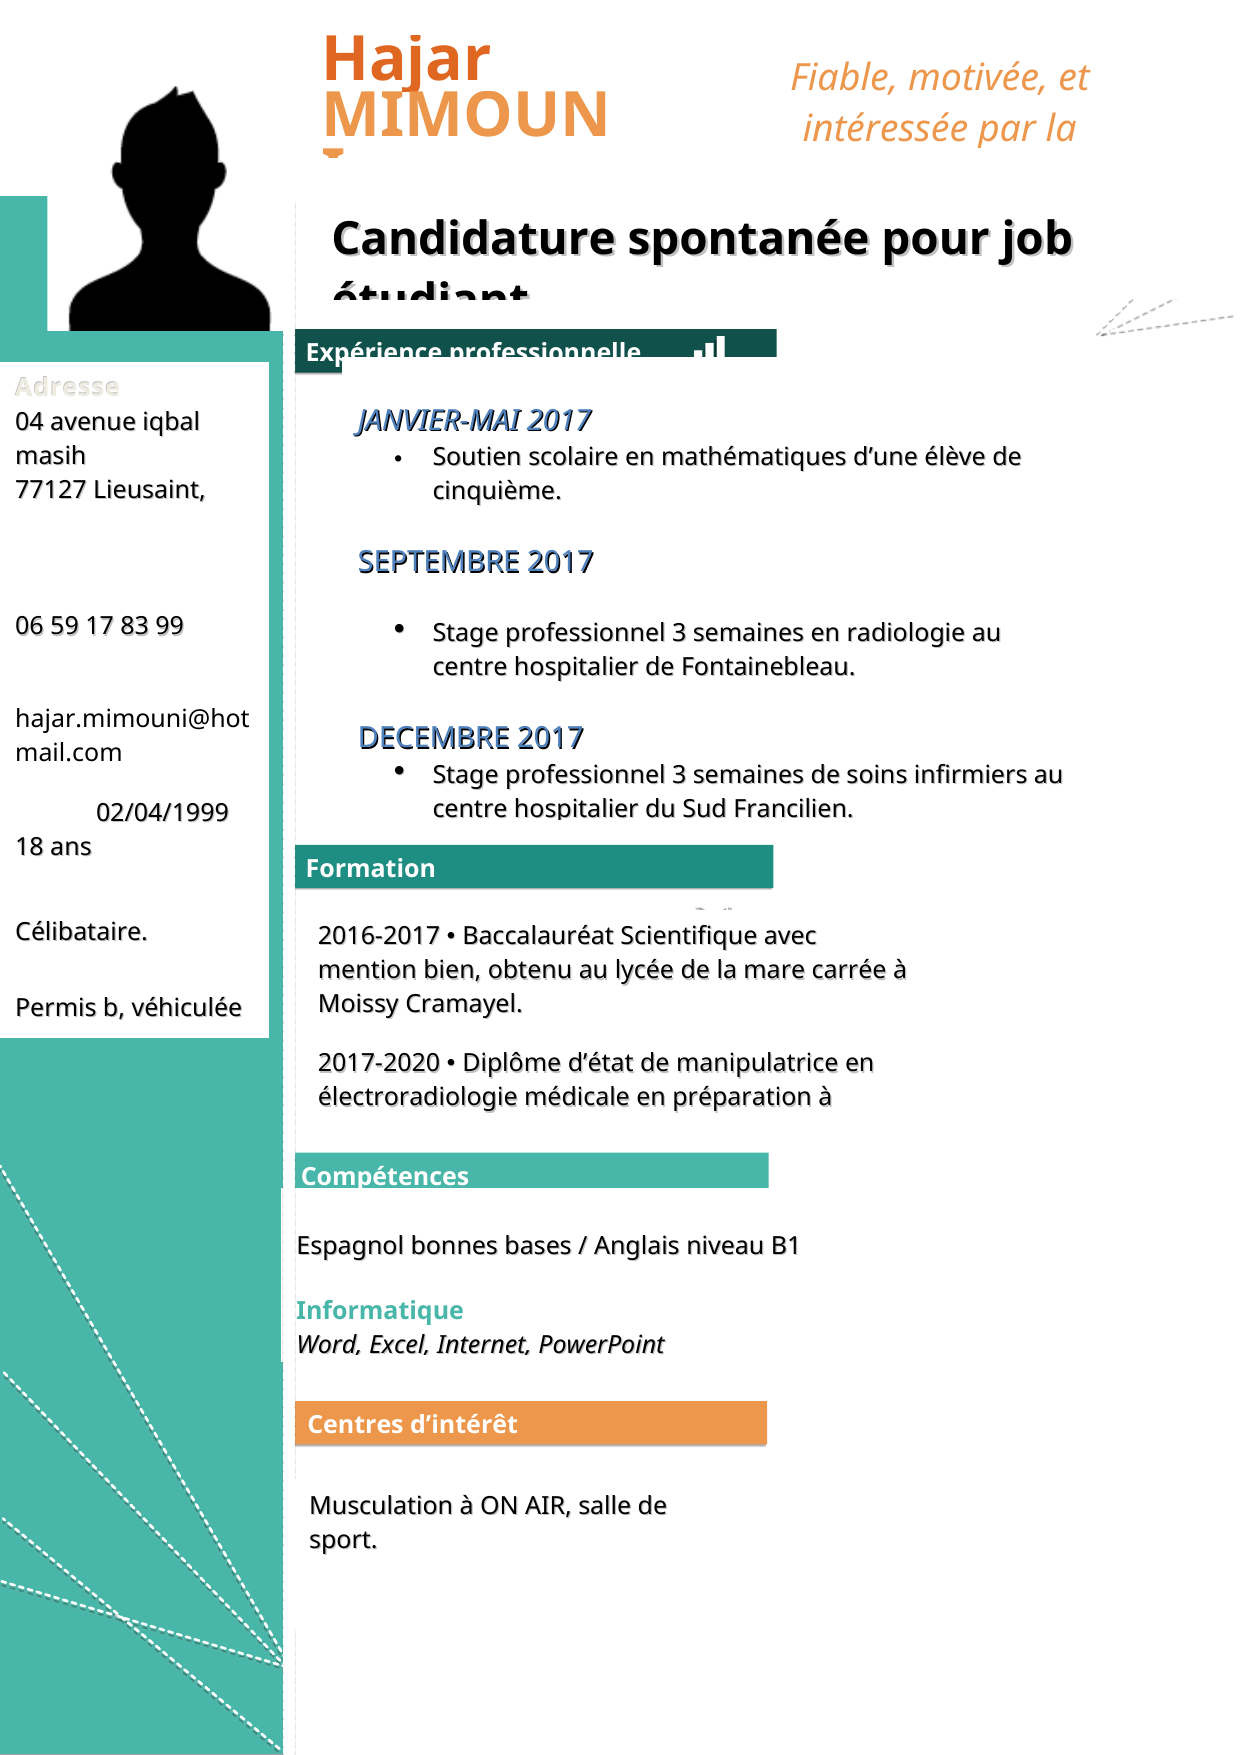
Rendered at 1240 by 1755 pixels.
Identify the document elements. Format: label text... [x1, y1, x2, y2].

text Candidature spontanée pour job étudiant [331, 205, 1224, 299]
text Informatique [296, 1293, 874, 1327]
text Adresse [15, 369, 254, 403]
text Word, Excel, Internet, PowerPoint [296, 1327, 874, 1355]
text SEPTEMBRE 2017 [357, 541, 1066, 580]
text 77127 Lieusaint, [15, 472, 254, 506]
text Musculation à ON AIR, salle de sport. [309, 1488, 725, 1556]
text Permis b, véhiculée [15, 989, 254, 1023]
text Célibataire. [15, 913, 254, 947]
text Hajar MIMOUNI [321, 36, 612, 158]
text Tél. 06 59 17 83 99 [15, 574, 254, 642]
text Email hajar.mimouni@hotmail.com [15, 667, 254, 769]
list Stage professionnel 3 semaines en radiologie au centre hospitalier de Fontainebleau. [395, 614, 1066, 682]
text Née le 02/04/1999 18 ans [15, 794, 254, 862]
text Fiable, motivée, et intéressée par la polyvalence. [709, 50, 1174, 147]
list Stage professionnel 3 semaines de soins infirmiers au centre hospitalier du Sud Francilien. [395, 756, 1066, 820]
text DECEMBRE 2017 [357, 717, 1066, 756]
text Espagnol bonnes bases / Anglais niveau B1 [296, 1227, 874, 1261]
text Hajar MIMOUNI [336, 36, 354, 53]
text 2016-2017  Baccalauréat Scientifique avec mention bien, obtenu au lycée de la mare carrée à Moissy Cramayel. [318, 918, 922, 1020]
text 04 avenue iqbal masih [15, 403, 254, 472]
text JANVIER-MAI 2017 [357, 399, 1066, 438]
list Soutien scolaire en mathématiques d’une élève de cinquième. [395, 438, 1066, 507]
text 2017-2020  Diplôme d’état de manipulatrice en électroradiologie médicale en préparation à l’institut de formation de Corbeil-Essonnes. [318, 1045, 922, 1120]
